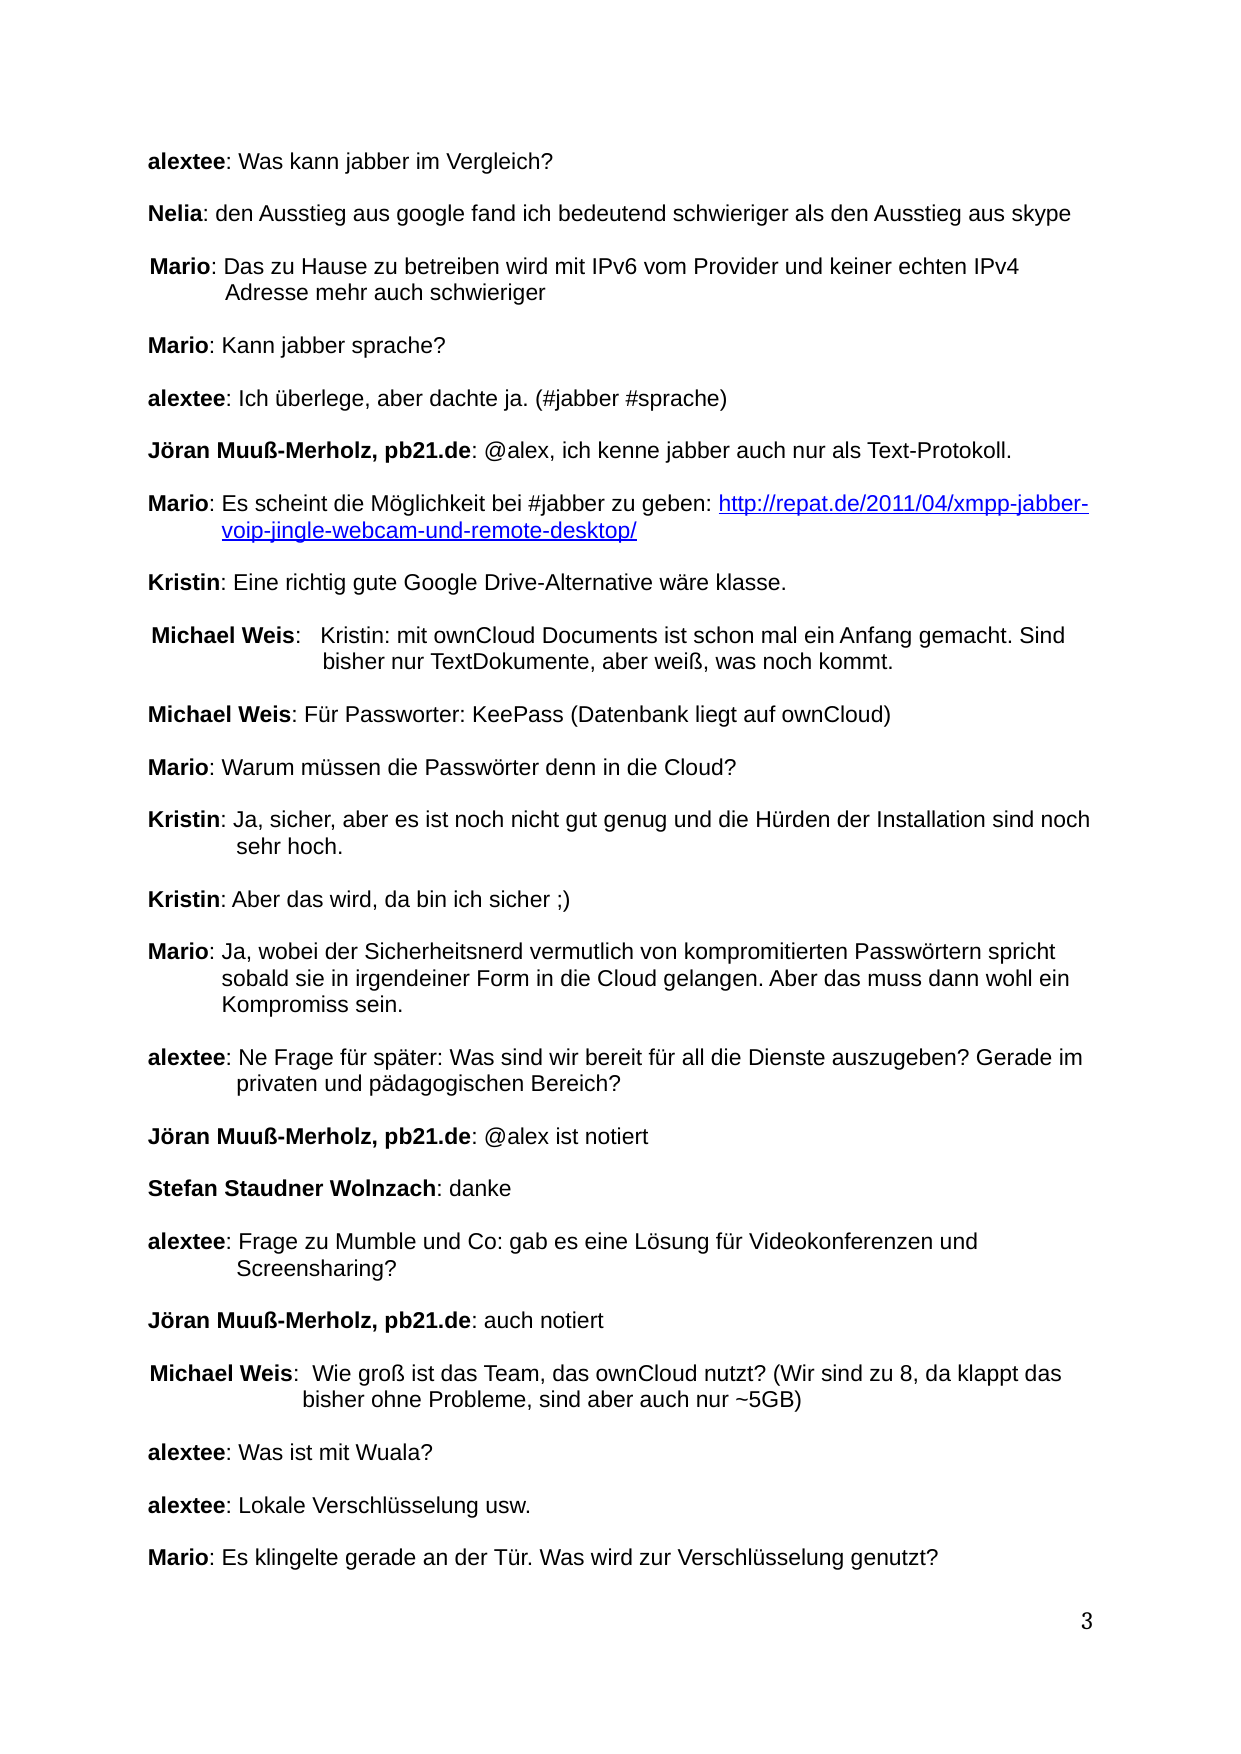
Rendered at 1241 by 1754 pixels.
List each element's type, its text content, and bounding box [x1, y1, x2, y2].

text Mario: Das zu Hause zu betreiben wird mit IPv6 vom Provider und keiner echten IPv4 Adresse mehr auch schwieriger [149, 253, 1093, 306]
text alextee: Was ist mit Wuala? [148, 1439, 1093, 1465]
text Mario: Es klingelte gerade an der Tür. Was wird zur Verschlüsselung genutzt? [148, 1544, 1093, 1571]
text alextee: Frage zu Mumble und Co: gab es eine Lösung für Videokonferenzen und Screensharing? [148, 1228, 1093, 1281]
text Jöran Muuß-Merholz, pb21.de: @alex ist notiert [148, 1123, 1093, 1149]
text Kristin: Aber das wird, da bin ich sicher ;) [148, 886, 1093, 912]
text Kristin: Eine richtig gute Google Drive-Alternative wäre klasse. [148, 569, 1093, 596]
text Michael Weis: Für Passworter: KeePass (Datenbank liegt auf ownCloud) [148, 701, 1093, 727]
text Michael Weis: Kristin: mit ownCloud Documents ist schon mal ein Anfang gemacht. Sind bisher nur TextDokumente, aber weiß, was noch kommt. [151, 622, 1093, 675]
text Jöran Muuß-Merholz, pb21.de: auch notiert [148, 1307, 1093, 1333]
text Stefan Staudner Wolnzach: danke [148, 1175, 1093, 1202]
text alextee: Lokale Verschlüsselung usw. [148, 1492, 1093, 1518]
text alextee: Was kann jabber im Vergleich? [148, 148, 1093, 174]
text Mario: Ja, wobei der Sicherheitsnerd vermutlich von kompromitierten Passwörtern spricht sobald sie in irgendeiner Form in die Cloud gelangen. Aber das muss dann wohl ein Kompromiss sein. [148, 938, 1093, 1017]
text Michael Weis: Wie groß ist das Team, das ownCloud nutzt? (Wir sind zu 8, da klappt das bisher ohne Probleme, sind aber auch nur ~5GB) [149, 1360, 1093, 1413]
text Mario: Warum müssen die Passwörter denn in die Cloud? [148, 754, 1093, 780]
text alextee: Ne Frage für später: Was sind wir bereit für all die Dienste auszugeben? Gerade im privaten und pädagogischen Bereich? [148, 1044, 1093, 1096]
text Nelia: den Ausstieg aus google fand ich bedeutend schwieriger als den Ausstieg aus skype [148, 200, 1093, 227]
text Mario: Es scheint die Möglichkeit bei #jabber zu geben: http://repat.de/2011/04/xmpp-jabber-voip-jingle-webcam-und-remote-desktop/ [148, 490, 1093, 543]
text Jöran Muuß-Merholz, pb21.de: @alex, ich kenne jabber auch nur als Text-Protokoll. [148, 437, 1093, 464]
text Mario: Kann jabber sprache? [148, 332, 1093, 358]
text alextee: Ich überlege, aber dachte ja. (#jabber #sprache) [148, 385, 1093, 411]
text Kristin: Ja, sicher, aber es ist noch nicht gut genug und die Hürden der Installation sind noch sehr hoch. [148, 806, 1093, 859]
